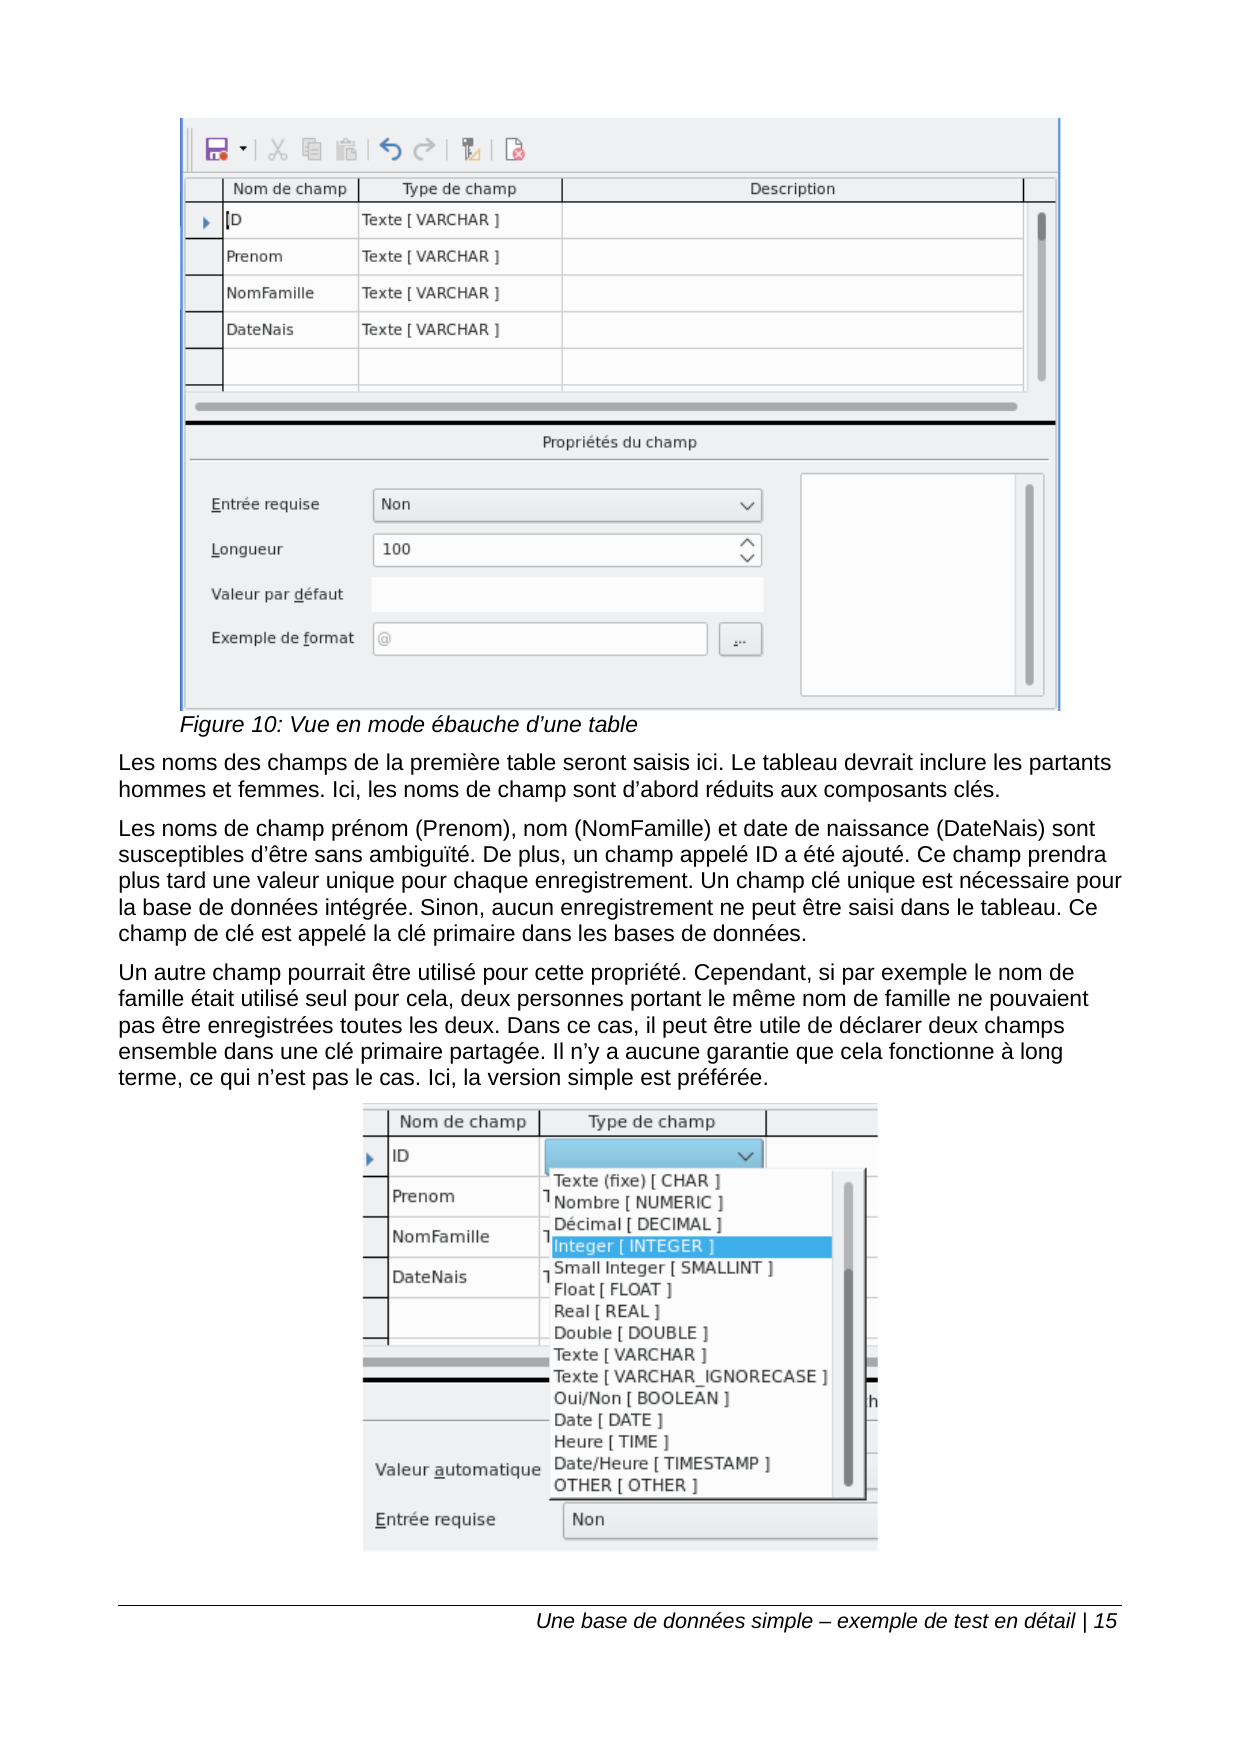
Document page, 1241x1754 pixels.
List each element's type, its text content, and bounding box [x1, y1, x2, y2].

picture [180, 118, 1061, 711]
text Les noms de champ prénom (Prenom), nom (NomFamille) et date de naissance (DateNais) sont susceptibles d’être sans ambiguïté. De plus, un champ appelé ID a été ajouté. Ce champ prendra plus tard une valeur unique pour chaque enregistrement. Un champ clé unique est nécessaire pour la base de données intégrée. Sinon, aucun enregistrement ne peut être saisi dans le tableau. Ce champ de clé est appelé la clé primaire dans les bases de données. [118, 814, 1122, 946]
text Figure 10: Vue en mode ébauche d’une table [179, 118, 1061, 737]
text Un autre champ pourrait être utilisé pour cette propriété. Cependant, si par exemple le nom de famille était utilisé seul pour cela, deux personnes portant le même nom de famille ne pouvaient pas être enregistrées toutes les deux. Dans ce cas, il peut être utile de déclarer deux champs ensemble dans une clé primaire partagée. Il n’y a aucune garantie que cela fonctionne à long terme, ce qui n’est pas le cas. Ici, la version simple est préférée. [118, 959, 1122, 1091]
text Les noms des champs de la première table seront saisis ici. Le tableau devrait inclure les partants hommes et femmes. Ici, les noms de champ sont d’abord réduits aux composants clés. [118, 749, 1122, 802]
